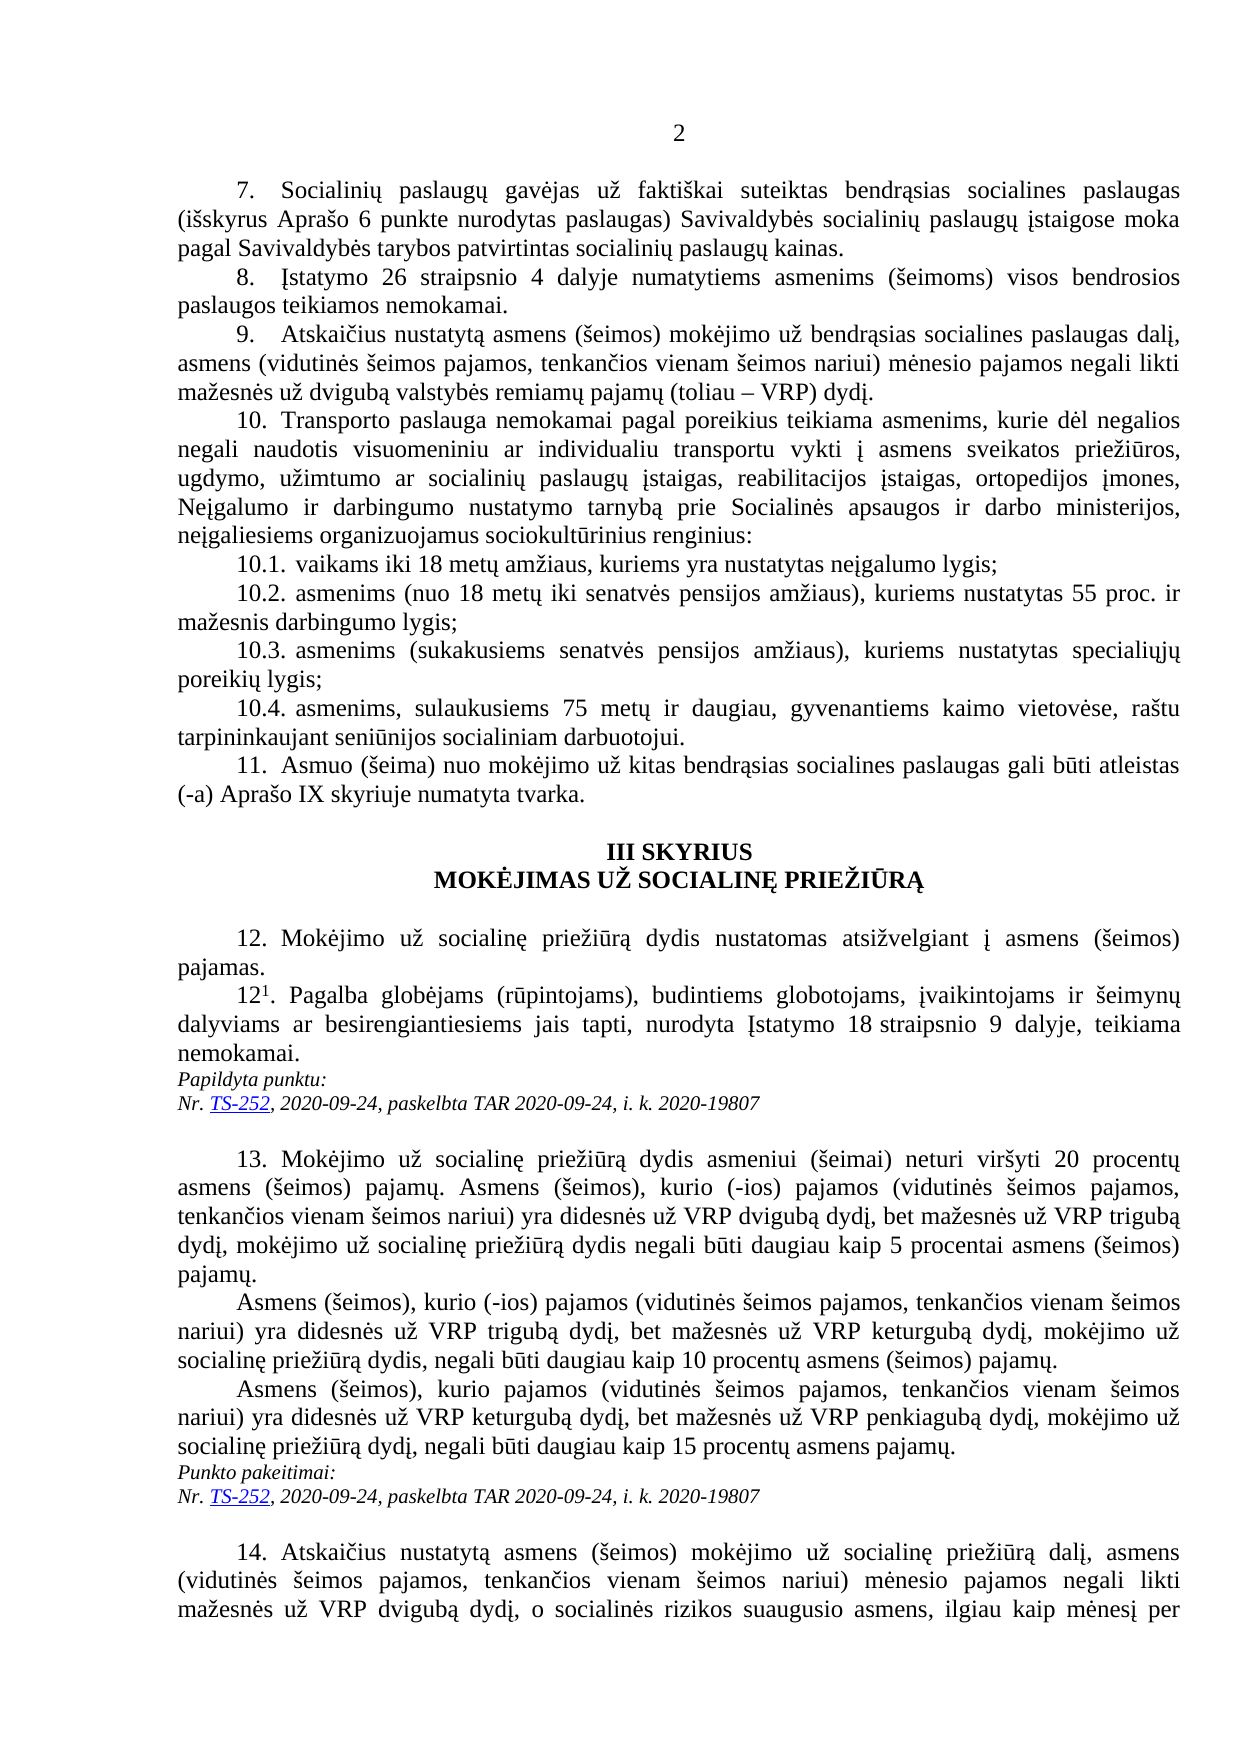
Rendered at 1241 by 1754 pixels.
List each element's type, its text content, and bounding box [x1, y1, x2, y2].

text 12. Mokėjimo už socialinę priežiūrą dydis nustatomas atsižvelgiant į asmens (šeimos) pajamas. [177, 923, 1181, 981]
text 11. Asmuo (šeima) nuo mokėjimo už kitas bendrąsias socialines paslaugas gali būti atleistas (-a) Aprašo IX skyriuje numatyta tvarka. [177, 751, 1181, 808]
text III SKYRIUS [177, 837, 1181, 866]
text 10. Transporto paslauga nemokamai pagal poreikius teikiama asmenims, kurie dėl negalios negali naudotis visuomeniniu ar individualiu transportu vykti į asmens sveikatos priežiūros, ugdymo, užimtumo ar socialinių paslaugų įstaigas, reabilitacijos įstaigas, ortopedijos įmones, Neįgalumo ir darbingumo nustatymo tarnybą prie Socialinės apsaugos ir darbo ministerijos, neįgaliesiems organizuojamus sociokultūrinius renginius: [177, 406, 1181, 549]
text Nr. TS-252, 2020-09-24, paskelbta TAR 2020-09-24, i. k. 2020-19807 [177, 1484, 1181, 1508]
text 10.2. asmenims (nuo 18 metų iki senatvės pensijos amžiaus), kuriems nustatytas 55 proc. ir mažesnis darbingumo lygis; [177, 578, 1181, 636]
text 10.4. asmenims, sulaukusiems 75 metų ir daugiau, gyvenantiems kaimo vietovėse, raštu tarpininkaujant seniūnijos socialiniam darbuotojui. [177, 693, 1181, 751]
text Punkto pakeitimai: [177, 1460, 1181, 1484]
text Nr. TS-252, 2020-09-24, paskelbta TAR 2020-09-24, i. k. 2020-19807 [177, 1091, 1181, 1115]
text 13. Mokėjimo už socialinę priežiūrą dydis asmeniui (šeimai) neturi viršyti 20 procentų asmens (šeimos) pajamų. Asmens (šeimos), kurio (-ios) pajamos (vidutinės šeimos pajamos, tenkančios vienam šeimos nariui) yra didesnės už VRP dvigubą dydį, bet mažesnės už VRP trigubą dydį, mokėjimo už socialinę priežiūrą dydis negali būti daugiau kaip 5 procentai asmens (šeimos) pajamų. [177, 1144, 1181, 1287]
text Asmens (šeimos), kurio (-ios) pajamos (vidutinės šeimos pajamos, tenkančios vienam šeimos nariui) yra didesnės už VRP trigubą dydį, bet mažesnės už VRP keturgubą dydį, mokėjimo už socialinę priežiūrą dydis, negali būti daugiau kaip 10 procentų asmens (šeimos) pajamų. [177, 1287, 1181, 1374]
text 121. Pagalba globėjams (rūpintojams), budintiems globotojams, įvaikintojams ir šeimynų dalyviams ar besirengiantiesiems jais tapti, nurodyta Įstatymo 18 straipsnio 9 dalyje, teikiama nemokamai. [177, 981, 1181, 1067]
text MOKĖJIMAS UŽ SOCIALINĘ PRIEŽIŪRĄ [177, 866, 1181, 894]
text 10.1. vaikams iki 18 metų amžiaus, kuriems yra nustatytas neįgalumo lygis; [177, 549, 1181, 578]
text Papildyta punktu: [177, 1067, 1181, 1091]
text 9. Atskaičius nustatytą asmens (šeimos) mokėjimo už bendrąsias socialines paslaugas dalį, asmens (vidutinės šeimos pajamos, tenkančios vienam šeimos nariui) mėnesio pajamos negali likti mažesnės už dvigubą valstybės remiamų pajamų (toliau – VRP) dydį. [177, 319, 1181, 406]
text 8. Įstatymo 26 straipsnio 4 dalyje numatytiems asmenims (šeimoms) visos bendrosios paslaugos teikiamos nemokamai. [177, 262, 1181, 319]
text 10.3. asmenims (sukakusiems senatvės pensijos amžiaus), kuriems nustatytas specialiųjų poreikių lygis; [177, 636, 1181, 693]
text 7. Socialinių paslaugų gavėjas už faktiškai suteiktas bendrąsias socialines paslaugas (išskyrus Aprašo 6 punkte nurodytas paslaugas) Savivaldybės socialinių paslaugų įstaigose moka pagal Savivaldybės tarybos patvirtintas socialinių paslaugų kainas. [177, 176, 1181, 262]
text 14. Atskaičius nustatytą asmens (šeimos) mokėjimo už socialinę priežiūrą dalį, asmens (vidutinės šeimos pajamos, tenkančios vienam šeimos nariui) mėnesio pajamos negali likti mažesnės už VRP dvigubą dydį, o socialinės rizikos suaugusio asmens, ilgiau kaip mėnesį per [177, 1537, 1181, 1623]
text Asmens (šeimos), kurio pajamos (vidutinės šeimos pajamos, tenkančios vienam šeimos nariui) yra didesnės už VRP keturgubą dydį, bet mažesnės už VRP penkiagubą dydį, mokėjimo už socialinę priežiūrą dydį, negali būti daugiau kaip 15 procentų asmens pajamų. [177, 1374, 1181, 1460]
